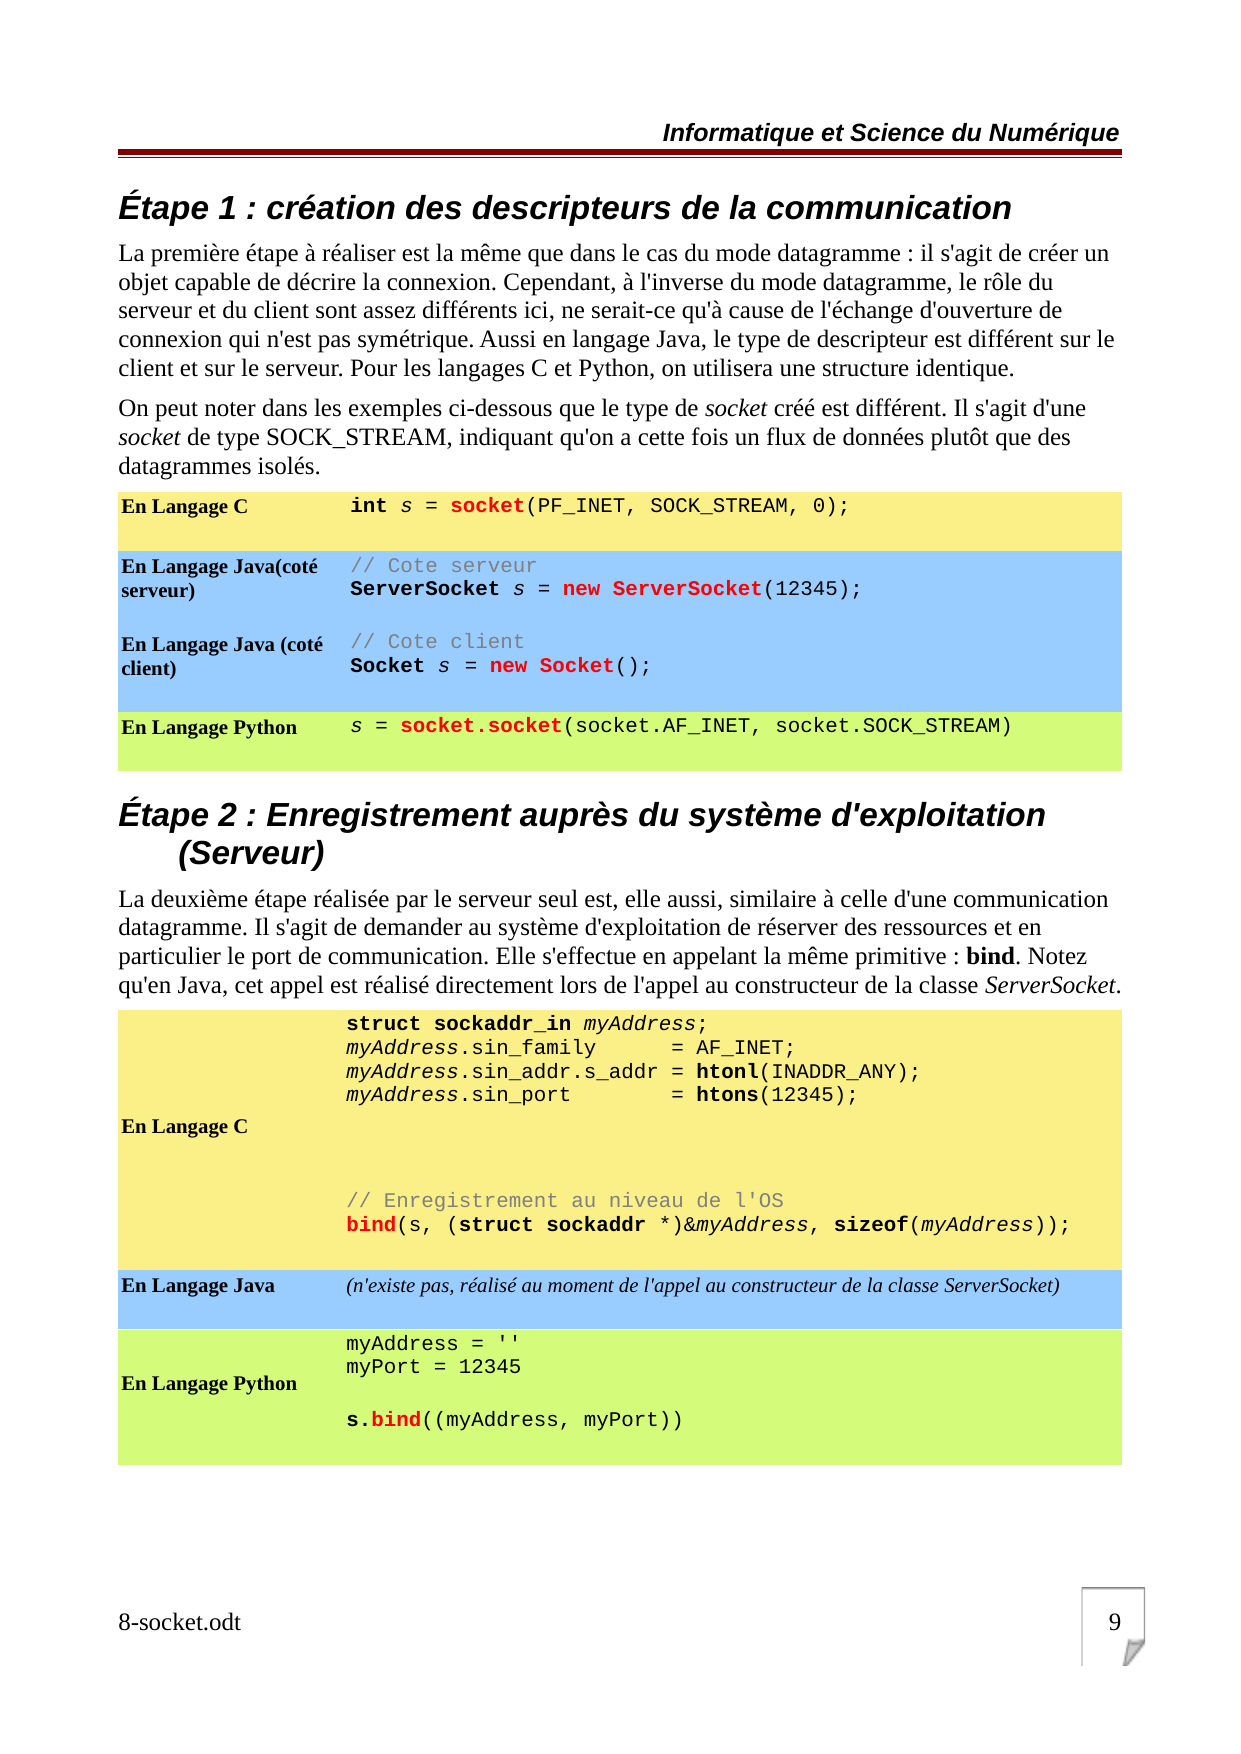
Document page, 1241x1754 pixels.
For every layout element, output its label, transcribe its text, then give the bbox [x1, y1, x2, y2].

table_header En Langage C [118, 492, 347, 551]
table_cell En Langage Java(coté serveur) En Langage Java (coté client) [118, 551, 347, 712]
table_cell s = socket.socket(socket.AF_INET, socket.SOCK_STREAM) [347, 712, 1122, 771]
table_header struct sockaddr_in myAddress; myAddress.sin_family = AF_INET; myAddress.sin_addr.s_addr = htonl(INADDR_ANY); myAddress.sin_port = htons(12345); // Enregistrement au niveau de l'OS bind(s, (struct sockaddr *)&myAddress, sizeof(myAddress)); [343, 1010, 1122, 1270]
table_cell En Langage Python [118, 1330, 343, 1465]
subtitle Étape 2 : Enregistrement auprès du système d'exploitation (Serveur) [118, 795, 1122, 872]
table_cell (n'existe pas, réalisé au moment de l'appel au constructeur de la classe ServerSocket) [343, 1270, 1122, 1329]
table_header int s = socket(PF_INET, SOCK_STREAM, 0); [347, 492, 1122, 551]
table_cell En Langage Python [118, 712, 347, 771]
table_cell myAddress = '' myPort = 12345 s.bind((myAddress, myPort)) [343, 1330, 1122, 1465]
table_cell // Cote serveur ServerSocket s = new ServerSocket(12345); // Cote client Socket s = new Socket(); [347, 551, 1122, 712]
subtitle Étape 1 : création des descripteurs de la communication [118, 188, 1122, 226]
table_cell En Langage Java [118, 1270, 343, 1329]
text La première étape à réaliser est la même que dans le cas du mode datagramme : il s'agit de créer un objet capable de décrire la connexion. Cependant, à l'inverse du mode datagramme, le rôle du serveur et du client sont assez différents ici, ne serait-ce qu'à cause de l'échange d'ouverture de connexion qui n'est pas symétrique. Aussi en langage Java, le type de descripteur est différent sur le client et sur le serveur. Pour les langages C et Python, on utilisera une structure identique. [118, 238, 1122, 382]
text On peut noter dans les exemples ci-dessous que le type de socket créé est différent. Il s'agit d'une socket de type SOCK_STREAM, indiquant qu'on a cette fois un flux de données plutôt que des datagrammes isolés. [118, 393, 1122, 480]
table_header En Langage C [118, 1010, 343, 1270]
text La deuxième étape réalisée par le serveur seul est, elle aussi, similaire à celle d'une communication datagramme. Il s'agit de demander au système d'exploitation de réserver des ressources et en particulier le port de communication. Elle s'effectue en appelant la même primitive : bind. Notez qu'en Java, cet appel est réalisé directement lors de l'appel au constructeur de la classe ServerSocket. [118, 884, 1122, 999]
